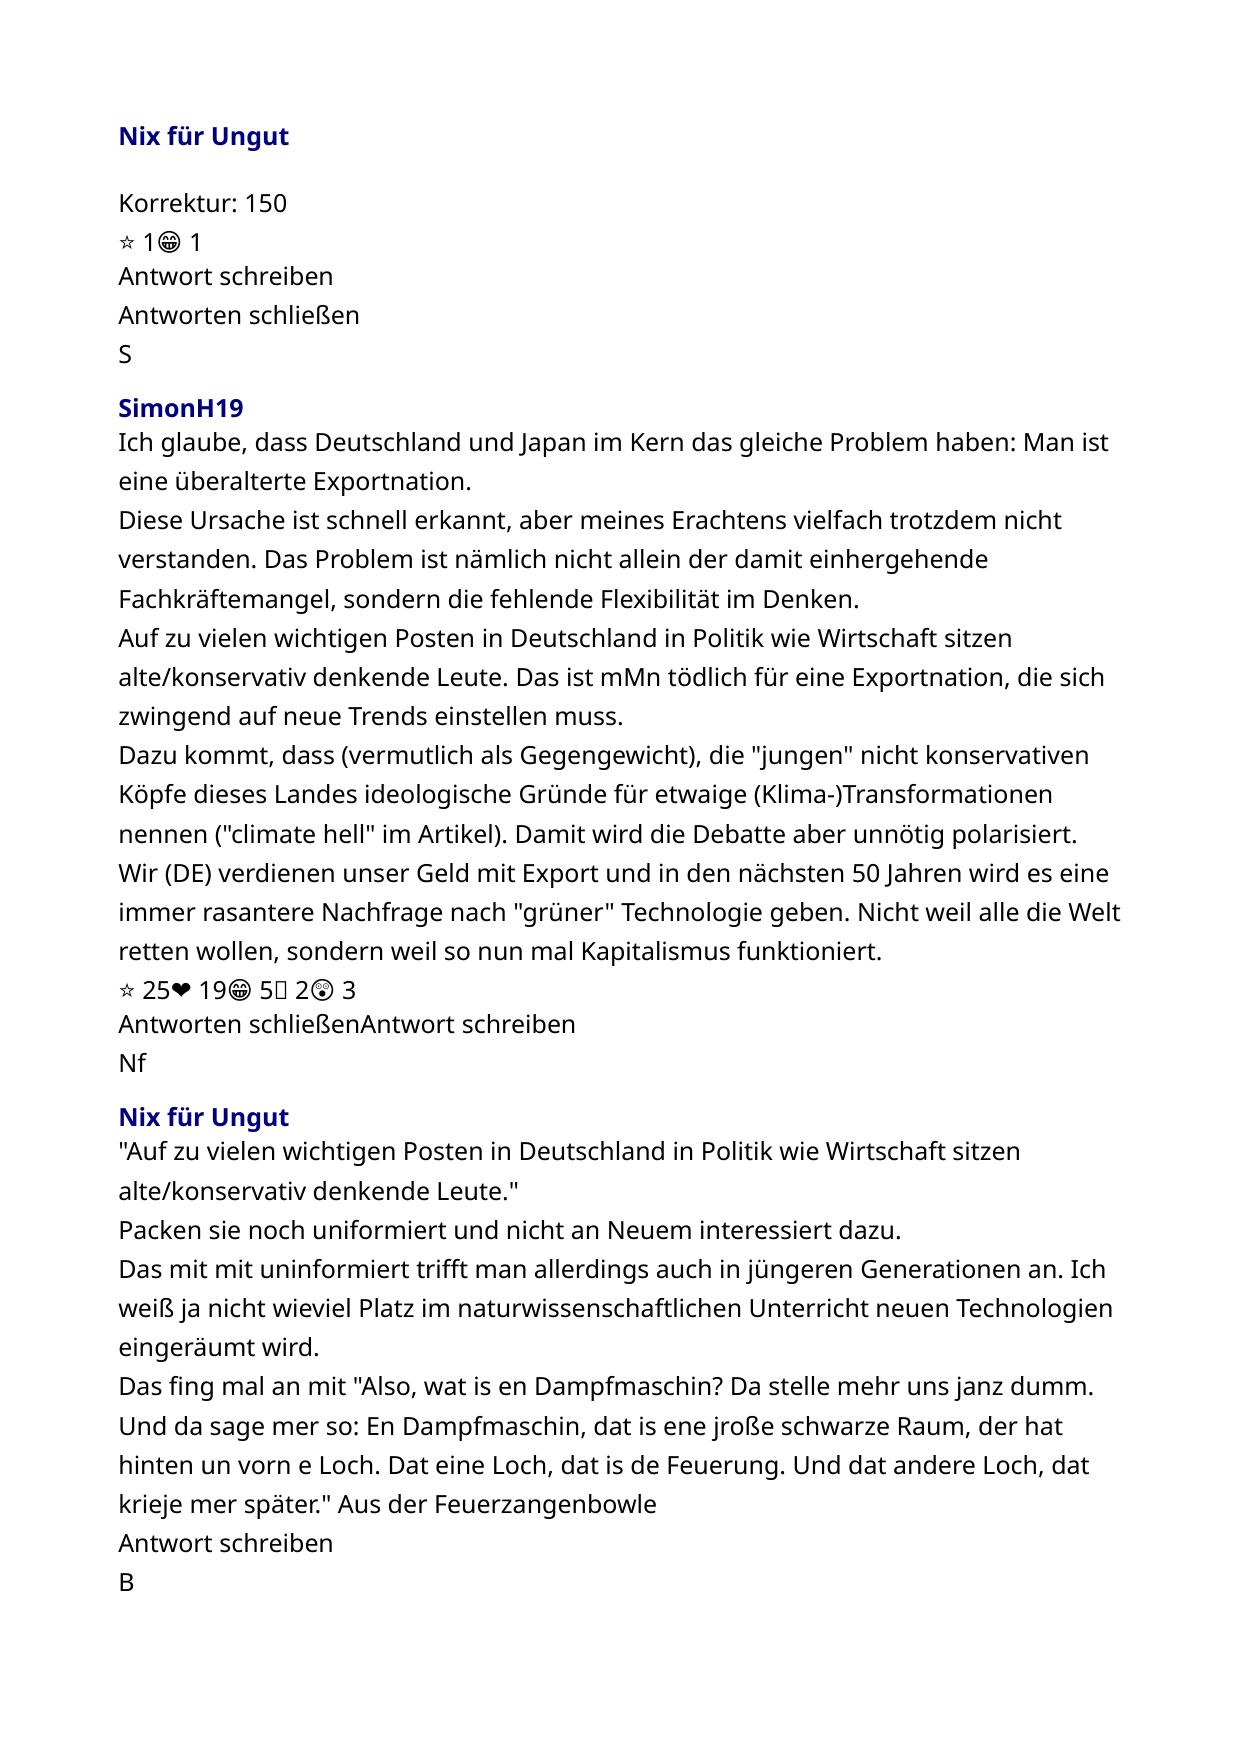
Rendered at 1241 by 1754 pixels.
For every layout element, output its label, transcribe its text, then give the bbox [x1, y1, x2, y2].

text Das fing mal an mit "Also, wat is en Dampfmaschin? Da stelle mehr uns janz dumm. Und da sage mer so: En Dampfmaschin, dat is ene jroße schwarze Raum, der hat hinten un vorn e Loch. Dat eine Loch, dat is de Feuerung. Und dat andere Loch, dat krieje mer später." Aus der Feuerzangenbowle [118, 1369, 1122, 1521]
text Antwort schreiben [118, 258, 1122, 292]
text Antworten schließenAntwort schreiben [118, 1007, 1122, 1041]
text B [118, 1565, 1122, 1599]
text Dazu kommt, dass (vermutlich als Gegengewicht), die "jungen" nicht konservativen Köpfe dieses Landes ideologische Gründe für etwaige (Klima-)Transformationen nennen ("climate hell" im Artikel). Damit wird die Debatte aber unnötig polarisiert. [118, 738, 1122, 850]
text Das mit mit uninformiert trifft man allerdings auch in jüngeren Generationen an. Ich weiß ja nicht wieviel Platz im naturwissenschaftlichen Unterricht neuen Technologien eingeräumt wird. [118, 1251, 1122, 1364]
text "Auf zu vielen wichtigen Posten in Deutschland in Politik wie Wirtschaft sitzen alte/konservativ denkende Leute." [118, 1134, 1122, 1207]
subtitle SimonH19 [118, 391, 1122, 424]
subtitle Nix für Ungut [118, 118, 1122, 152]
text Ich glaube, dass Deutschland und Japan im Kern das gleiche Problem haben: Man ist eine überalterte Exportnation. [118, 424, 1122, 498]
text ⭐️ 25❤️ 19😁 5🤨 2😲 3 [118, 973, 1122, 1007]
text Auf zu vielen wichtigen Posten in Deutschland in Politik wie Wirtschaft sitzen alte/konservativ denkende Leute. Das ist mMn tödlich für eine Exportnation, die sich zwingend auf neue Trends einstellen muss. [118, 620, 1122, 733]
text Korrektur: 150 [118, 185, 1122, 219]
text Wir (DE) verdienen unser Geld mit Export und in den nächsten 50 Jahren wird es eine immer rasantere Nachfrage nach "grüner" Technologie geben. Nicht weil alle die Welt retten wollen, sondern weil so nun mal Kapitalismus funktioniert. [118, 855, 1122, 968]
subtitle Nix für Ungut [118, 1100, 1122, 1134]
text ⭐️ 1😁 1 [118, 224, 1122, 258]
text Packen sie noch uniformiert und nicht an Neuem interessiert dazu. [118, 1212, 1122, 1246]
text Diese Ursache ist schnell erkannt, aber meines Erachtens vielfach trotzdem nicht verstanden. Das Problem ist nämlich nicht allein der damit einhergehende Fachkräftemangel, sondern die fehlende Flexibilität im Denken. [118, 503, 1122, 615]
text Nf [118, 1046, 1122, 1080]
text Antworten schließen [118, 298, 1122, 332]
text Antwort schreiben [118, 1526, 1122, 1560]
text S [118, 337, 1122, 371]
